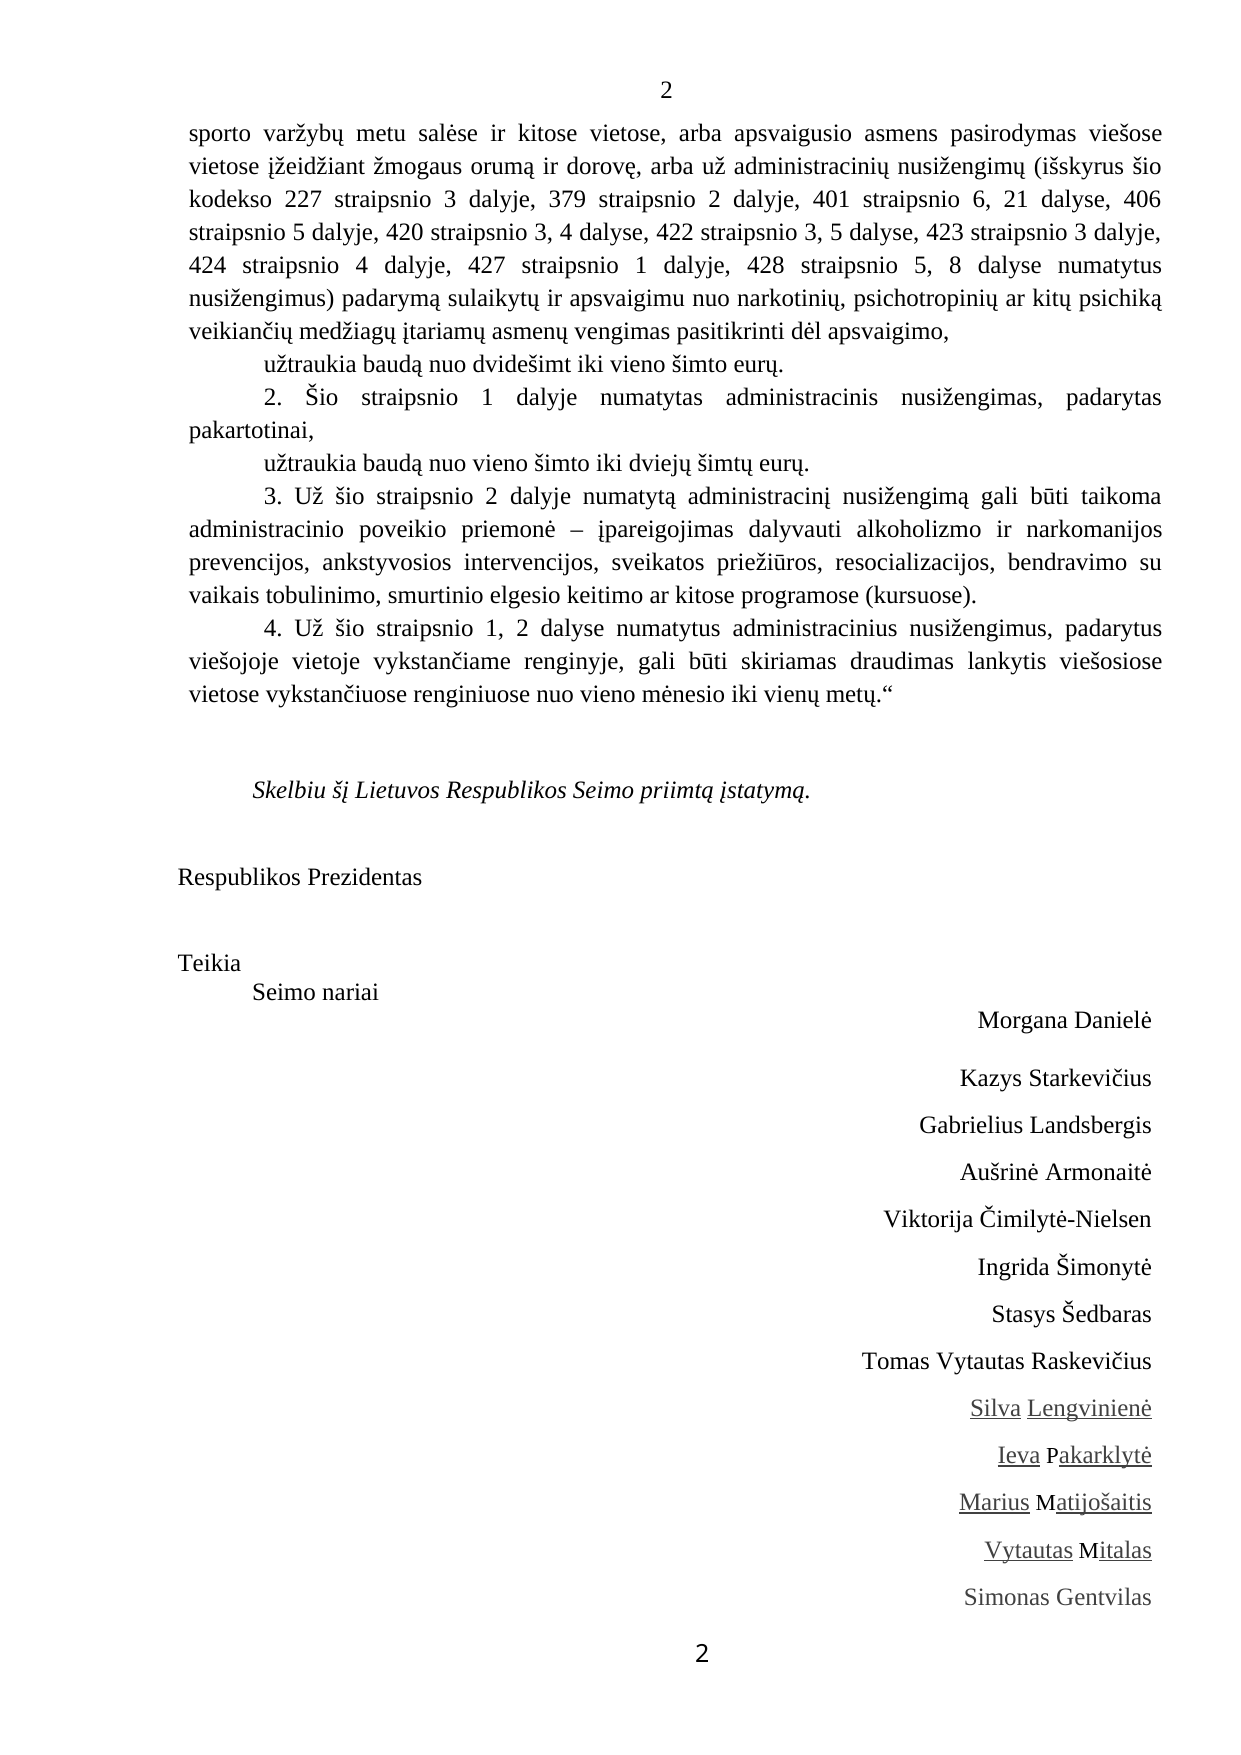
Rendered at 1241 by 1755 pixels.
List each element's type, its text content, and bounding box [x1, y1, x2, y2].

text Seimo nariai Morgana Danielė [177, 977, 1152, 1034]
text Silva Lengvinienė [177, 1393, 1152, 1422]
text Marius Matijošaitis [177, 1487, 1152, 1516]
table_cell 2. Šio straipsnio 1 dalyje numatytas administracinis nusižengimas, padarytas pakartotinai, [177, 382, 1174, 448]
text Respublikos Prezidentas [177, 862, 1152, 890]
text Aušrinė Armonaitė [177, 1157, 1152, 1186]
text Tomas Vytautas Raskevičius [177, 1346, 1152, 1375]
text Skelbiu šį Lietuvos Respublikos Seimo priimtą įstatymą. [177, 775, 1152, 804]
table_cell 4. Už šio straipsnio 1, 2 dalyse numatytus administracinius nusižengimus, padarytus viešojoje vietoje vykstančiame renginyje, gali būti skiriamas draudimas lankytis viešosiose vietose vykstančiuose renginiuose nuo vieno mėnesio iki vienų metų.“ [177, 614, 1174, 712]
text Ieva Pakarklytė [177, 1440, 1152, 1469]
text Simonas Gentvilas [177, 1582, 1152, 1611]
text Viktorija Čimilytė-Nielsen [177, 1204, 1152, 1233]
text Stasys Šedbaras [177, 1299, 1152, 1327]
table_cell 1. Narkotinių, psichotropinių ar kitų psichiką veikiančių medžiagų vartojimas gatvėse, stadionuose, skveruose, parkuose, visų rūšių viešajame transporte, automobilių salonuose, išskyrus autotransporto priemones, kurių salonas yra stacionariai atskirtas nuo vairuotojo vietos, parodose, mugėse ir masiniuose renginiuose, mažmeninės prekybos ir viešo maitinimo vietose, sporto varžybų metu salėse ir kitose vietose, arba apsvaigusio asmens pasirodymas viešose vietose įžeidžiant žmogaus orumą ir dorovę, arba už administracinių nusižengimų (išskyrus šio kodekso 227 straipsnio 3 dalyje, 379 straipsnio 2 dalyje, 401 straipsnio 6, 21 dalyse, 406 straipsnio 5 dalyje, 420 straipsnio 3, 4 dalyse, 422 straipsnio 3, 5 dalyse, 423 straipsnio 3 dalyje, 424 straipsnio 4 dalyje, 427 straipsnio 1 dalyje, 428 straipsnio 5, 8 dalyse numatytus nusižengimus) padarymą sulaikytų ir apsvaigimu nuo narkotinių, psichotropinių ar kitų psichiką veikiančių medžiagų įtariamų asmenų vengimas pasitikrinti dėl apsvaigimo, užtraukia baudą nuo dvidešimt iki vieno šimto eurų. [177, 118, 1174, 382]
text Gabrielius Landsbergis [177, 1110, 1152, 1139]
text Kazys Starkevičius [177, 1063, 1152, 1092]
table_cell užtraukia baudą nuo vieno šimto iki dviejų šimtų eurų. [177, 448, 1174, 481]
text Vytautas Mitalas [177, 1535, 1152, 1563]
text Teikia [177, 948, 1152, 977]
text Ingrida Šimonytė [177, 1252, 1152, 1280]
table_cell 3. Už šio straipsnio 2 dalyje numatytą administracinį nusižengimą gali būti taikoma administracinio poveikio priemonė – įpareigojimas dalyvauti alkoholizmo ir narkomanijos prevencijos, ankstyvosios intervencijos, sveikatos priežiūros, resocializacijos, bendravimo su vaikais tobulinimo, smurtinio elgesio keitimo ar kitose programose (kursuose). [177, 481, 1174, 613]
